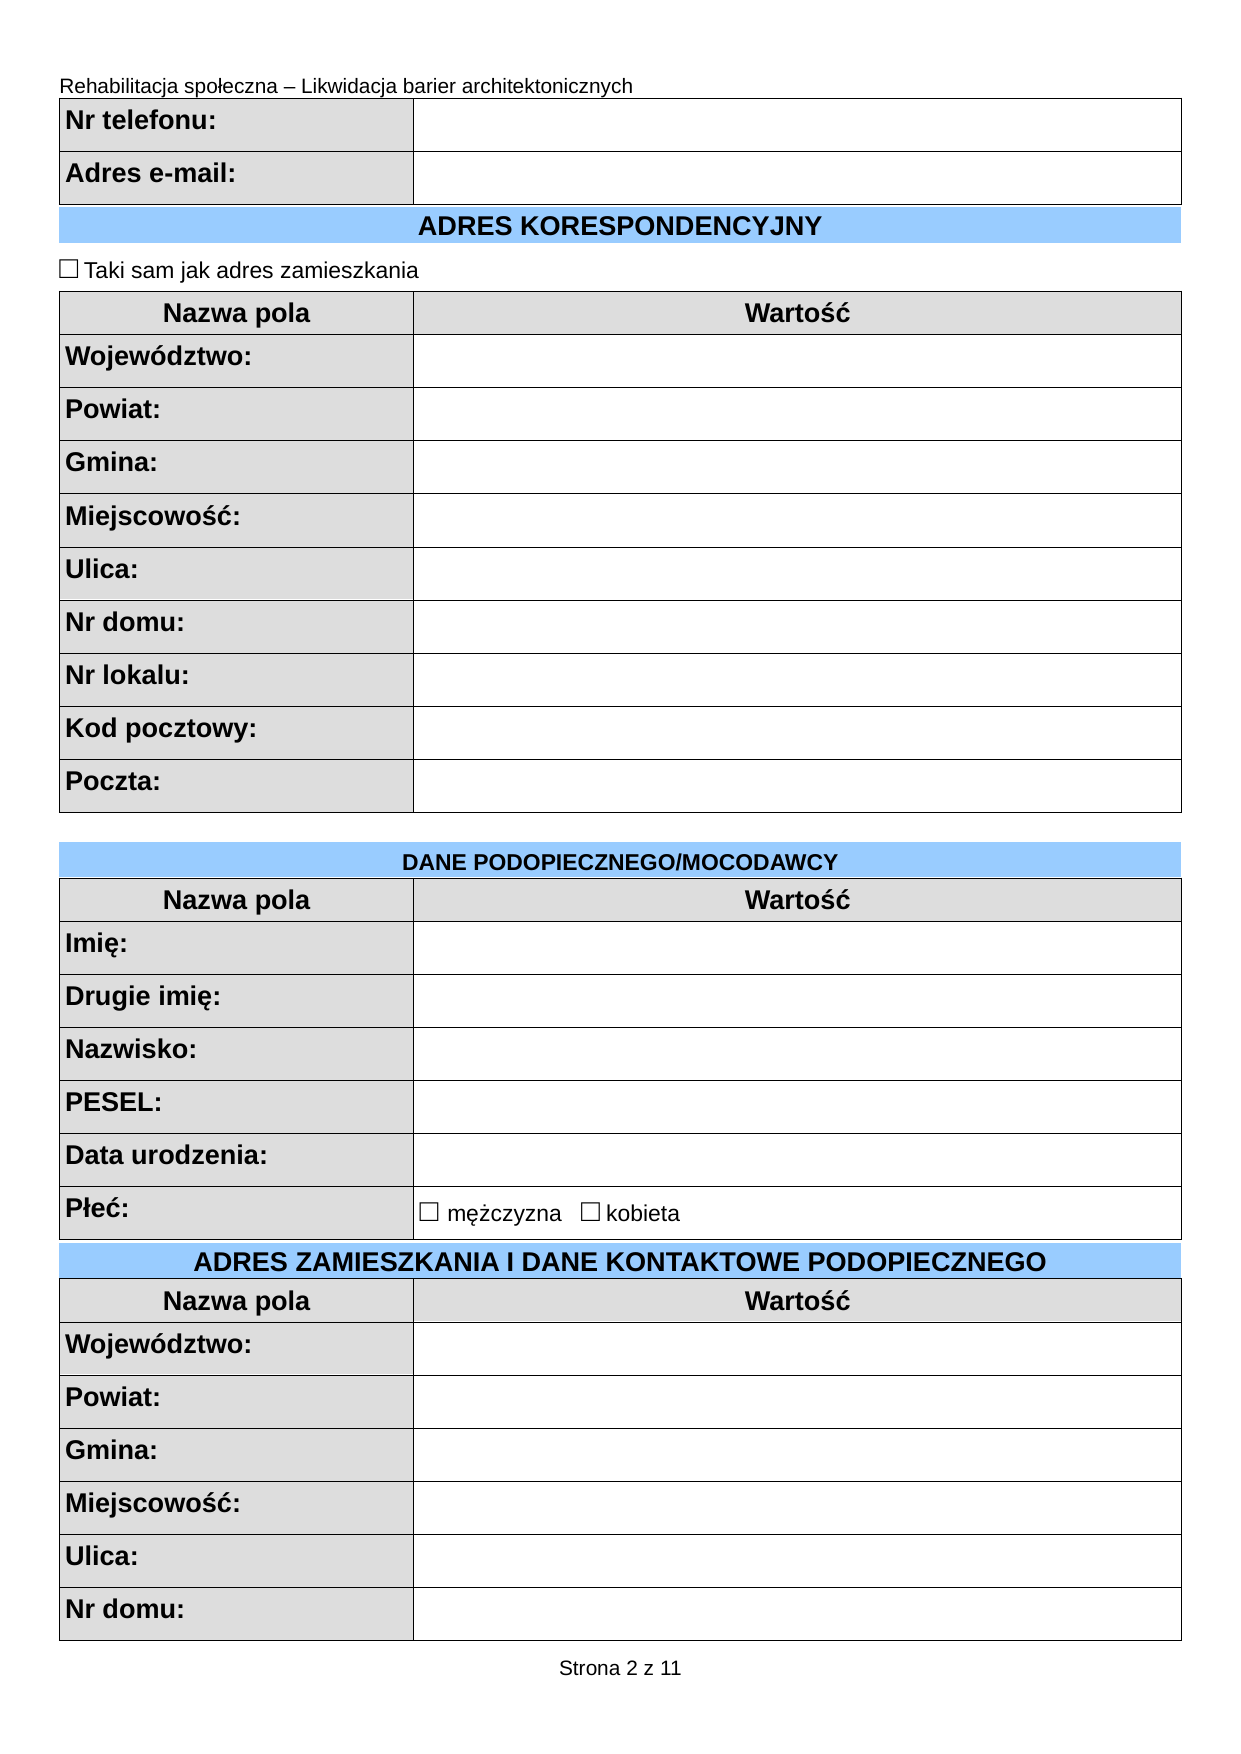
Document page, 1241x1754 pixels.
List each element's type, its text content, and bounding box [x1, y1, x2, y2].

table_cell [414, 1134, 1181, 1186]
table_cell [414, 152, 1181, 204]
table_cell [414, 548, 1181, 599]
table_cell Miejscowość: [60, 494, 413, 546]
table_cell Województwo: [60, 335, 413, 387]
table_cell Gmina: [60, 1429, 413, 1481]
table_cell Nr lokalu: [60, 654, 413, 706]
table_header Nazwa pola [60, 1279, 413, 1321]
table_cell [414, 99, 1181, 151]
table_cell [414, 1376, 1181, 1428]
subtitle ADRES KORESPONDENCYJNY [59, 207, 1181, 243]
table_cell [414, 1535, 1181, 1587]
table_cell Adres e-mail: [60, 152, 413, 204]
text □ Taki sam jak adres zamieszkania [59, 249, 1181, 285]
table_cell Województwo: [60, 1323, 413, 1374]
table_cell [414, 1081, 1181, 1133]
table_cell [414, 1323, 1181, 1374]
table_cell [414, 441, 1181, 493]
table_cell Nr domu: [60, 1588, 413, 1640]
table_cell Miejscowość: [60, 1482, 413, 1534]
table_cell [414, 922, 1181, 974]
table_header Nazwa pola [60, 292, 413, 334]
table_cell [414, 975, 1181, 1027]
table_cell [414, 601, 1181, 653]
table_cell [414, 1028, 1181, 1080]
table_cell Powiat: [60, 388, 413, 440]
table_cell [414, 335, 1181, 387]
table_cell [414, 760, 1181, 812]
table_header Wartość [414, 292, 1181, 334]
subtitle DANE PODOPIECZNEGO/MOCODAWCY [59, 842, 1181, 877]
table_cell [414, 494, 1181, 546]
table_cell [414, 388, 1181, 440]
table_cell Ulica: [60, 548, 413, 599]
table_cell Poczta: [60, 760, 413, 812]
table_cell [414, 707, 1181, 759]
table_header Wartość [414, 1279, 1181, 1321]
table_cell Ulica: [60, 1535, 413, 1587]
table_cell [414, 1482, 1181, 1534]
subtitle ADRES ZAMIESZKANIA I DANE KONTAKTOWE PODOPIECZNEGO [59, 1243, 1181, 1278]
table_cell [414, 1588, 1181, 1640]
table_cell PESEL: [60, 1081, 413, 1133]
table_cell Imię: [60, 922, 413, 974]
table_header Wartość [414, 879, 1181, 921]
table_cell Nr telefonu: [60, 99, 413, 151]
table_cell [414, 654, 1181, 706]
table_cell [414, 1429, 1181, 1481]
table_cell Kod pocztowy: [60, 707, 413, 759]
table_cell Powiat: [60, 1376, 413, 1428]
table_cell Płeć: [60, 1187, 413, 1239]
table_cell Nazwisko: [60, 1028, 413, 1080]
table_cell Gmina: [60, 441, 413, 493]
table_header Nazwa pola [60, 879, 413, 921]
table_cell □ mężczyzna □ kobieta [414, 1187, 1181, 1239]
table_cell Data urodzenia: [60, 1134, 413, 1186]
table_cell Drugie imię: [60, 975, 413, 1027]
table_cell Nr domu: [60, 601, 413, 653]
